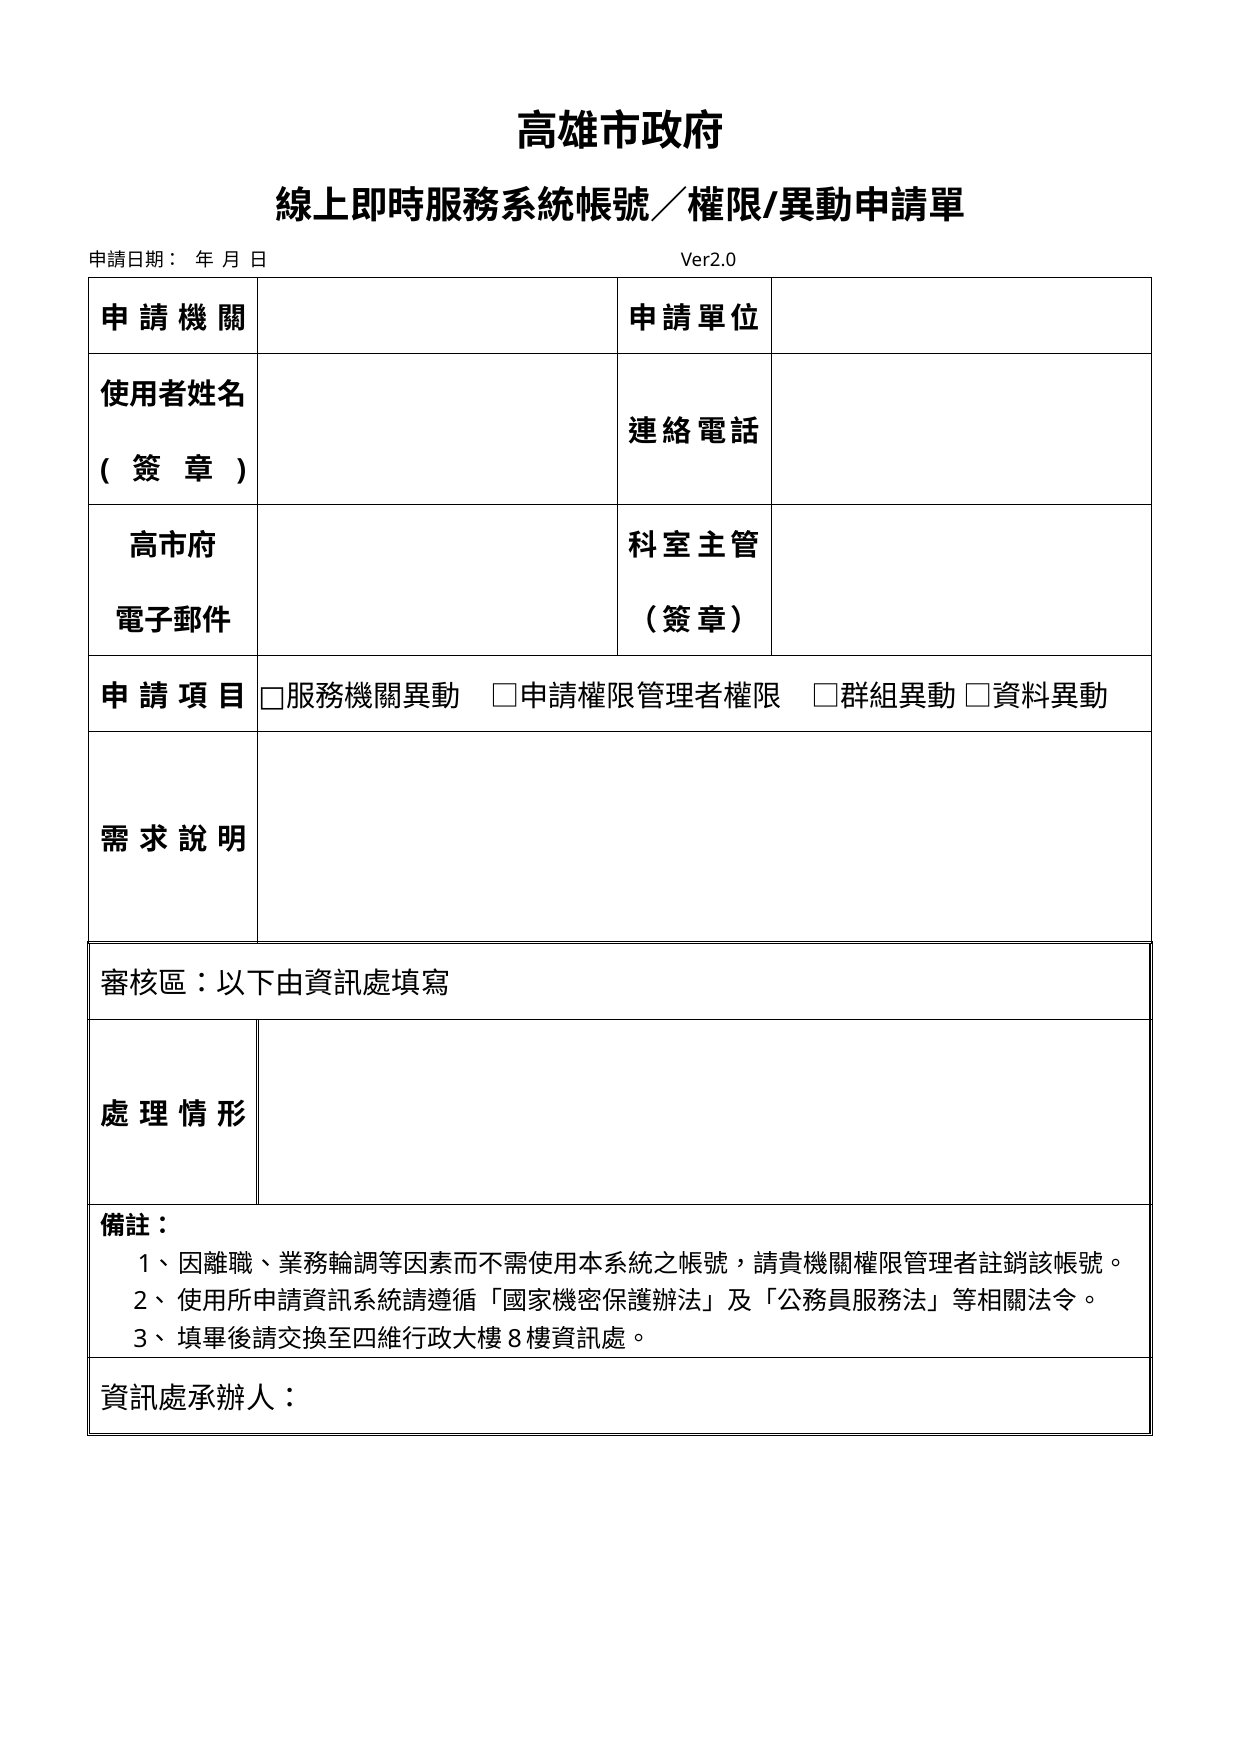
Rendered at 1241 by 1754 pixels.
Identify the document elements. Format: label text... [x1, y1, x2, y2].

table_cell [258, 354, 617, 504]
table_cell 需求說明 [89, 732, 257, 941]
text 高雄市政府 [89, 89, 1152, 164]
table_header 申請機關 [89, 278, 257, 353]
table_cell [258, 732, 1151, 941]
table_cell 科室主管 （簽章） [618, 505, 771, 655]
table_cell 連絡電話 [618, 354, 771, 504]
table_cell 資訊處承辦人： [90, 1358, 1149, 1433]
table_cell 高市府 電子郵件 [89, 505, 257, 655]
table_cell 申請項目 [89, 656, 257, 731]
table_cell 備註： 因離職、業務輪調等因素而不需使用本系統之帳號，請貴機關權限管理者註銷該帳號。 使用所申請資訊系統請遵循「國家機密保護辦法」及「公務員服務法」等相關法令。 填畢後請交換至四維行政大樓8樓資訊處。 [90, 1205, 1149, 1357]
table_header [772, 278, 1151, 353]
table_cell [772, 354, 1151, 504]
text 申請日期： 年 月 日 Ver2.0 [89, 239, 1152, 277]
table_cell 處理情形 [90, 1020, 256, 1204]
table_cell [772, 505, 1151, 655]
table_cell [258, 505, 617, 655]
text 線上即時服務系統帳號／權限/異動申請單 [89, 164, 1152, 239]
table_cell □服務機關異動 □申請權限管理者權限 □群組異動 □資料異動 [258, 656, 1151, 731]
table_header 申請單位 [618, 278, 771, 353]
table_cell 使用者姓名 (簽章) [89, 354, 257, 504]
table_header [258, 278, 617, 353]
table_cell [259, 1020, 1149, 1204]
table_cell 審核區：以下由資訊處填寫 [90, 944, 1149, 1019]
